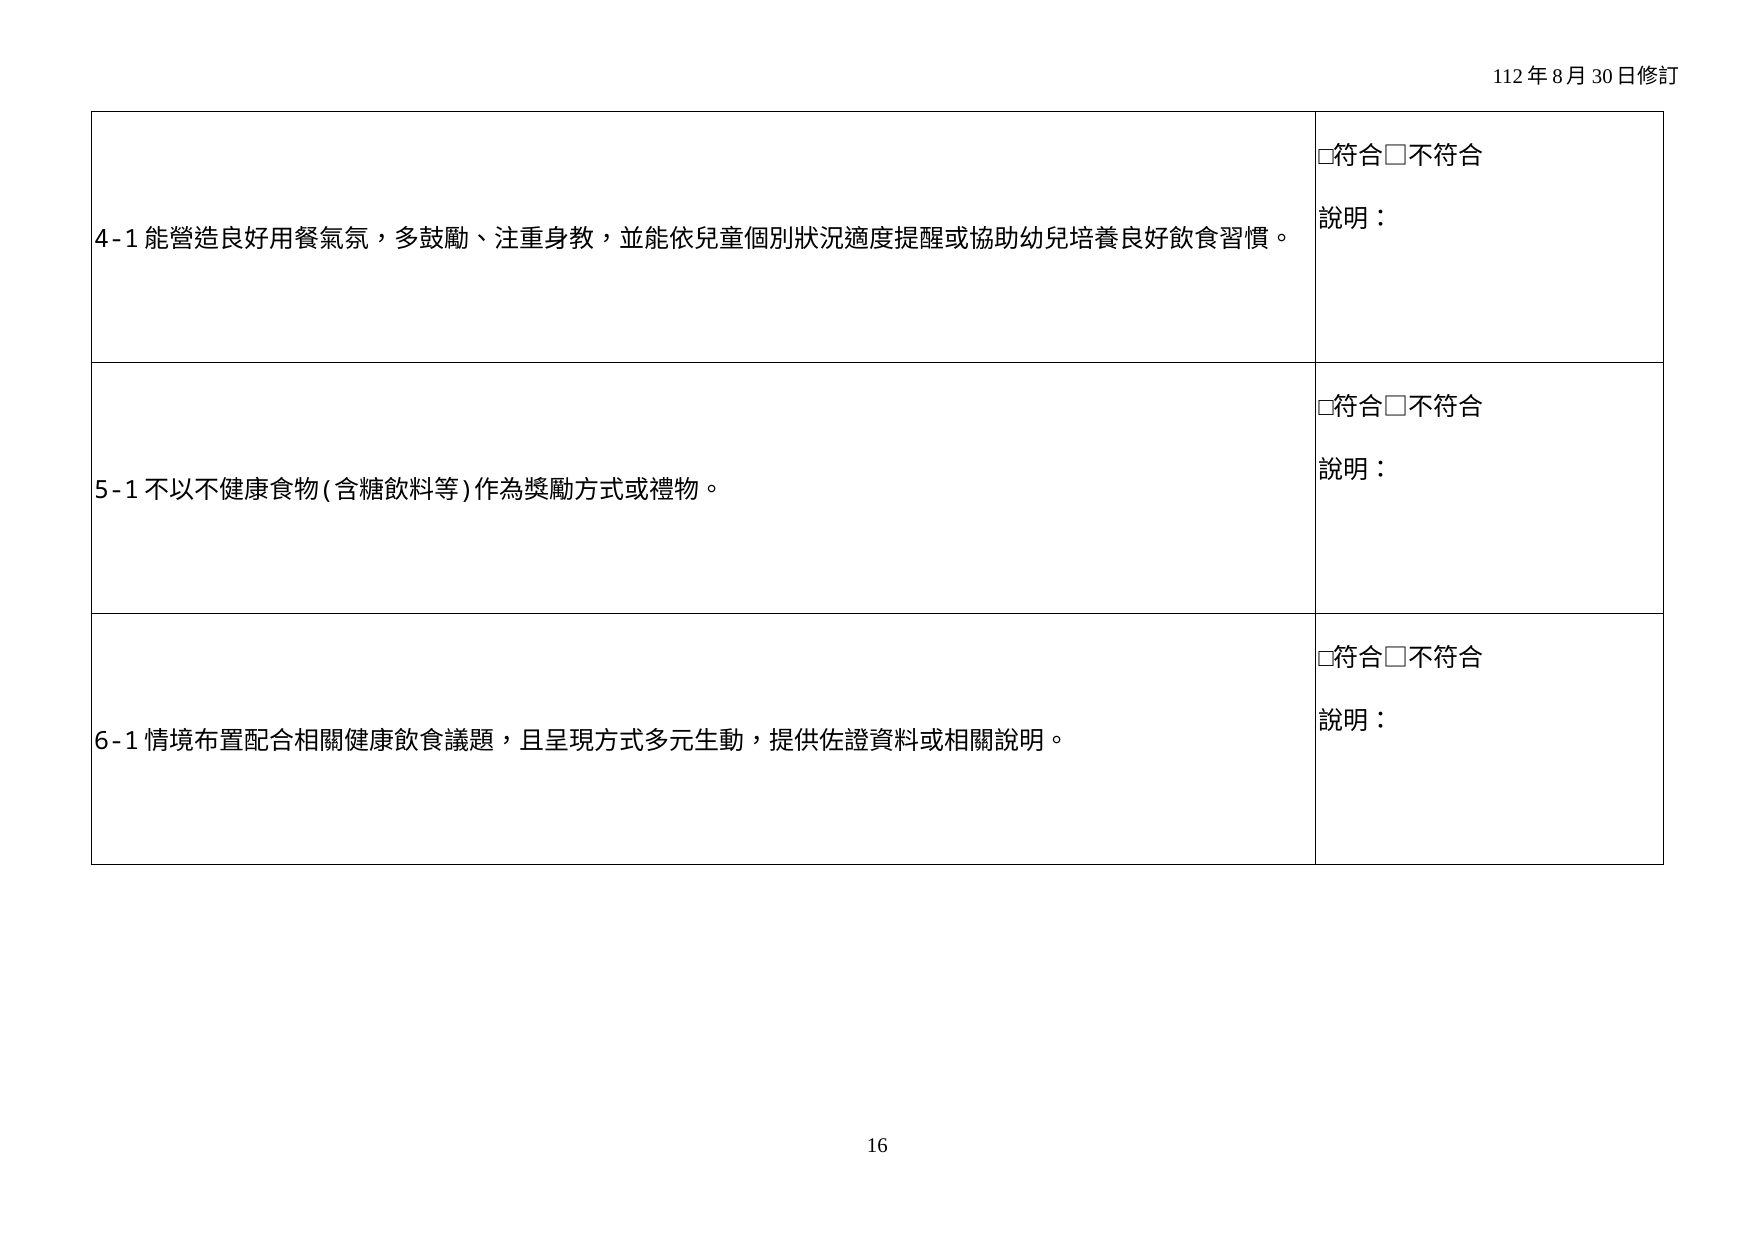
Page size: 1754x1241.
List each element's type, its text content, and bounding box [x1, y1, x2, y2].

table_cell 6-1情境布置配合相關健康飲食議題，且呈現方式多元生動，提供佐證資料或相關說明。 [92, 614, 1315, 864]
table_cell □符合□不符合 說明： [1316, 112, 1663, 362]
table_cell 5-1不以不健康食物(含糖飲料等)作為獎勵方式或禮物。 [92, 363, 1315, 613]
table_cell 4-1能營造良好用餐氣氛，多鼓勵、注重身教，並能依兒童個別狀況適度提醒或協助幼兒培養良好飲食習慣。 [92, 112, 1315, 362]
table_cell □符合□不符合 說明： [1316, 614, 1663, 864]
table_cell □符合□不符合 說明： [1316, 363, 1663, 613]
